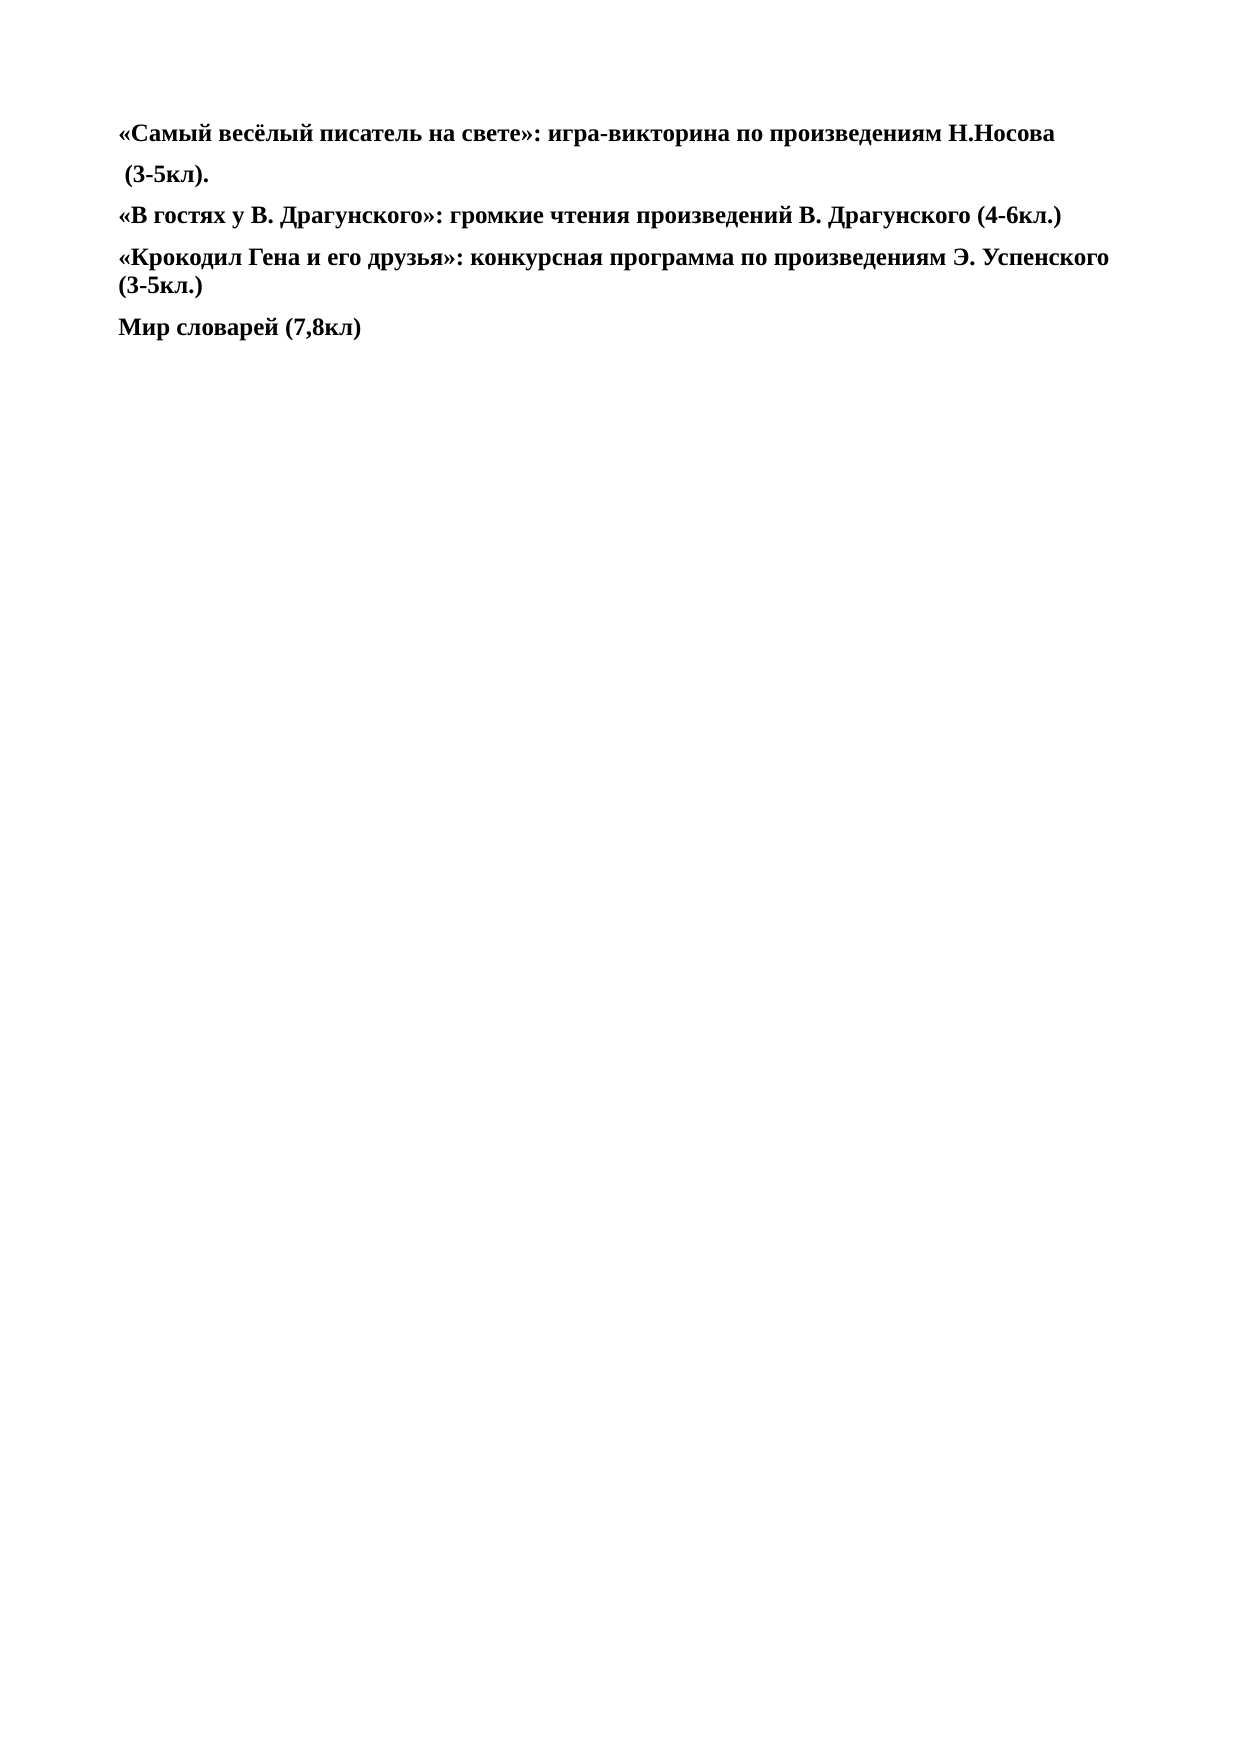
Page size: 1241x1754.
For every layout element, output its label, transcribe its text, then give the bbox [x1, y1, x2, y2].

text (3-5кл). [118, 159, 1122, 188]
text Мир словарей (7,8кл) [118, 312, 1122, 341]
text «В гостях у В. Драгунского»: громкие чтения произведений В. Драгунского (4-6кл.) [118, 201, 1122, 229]
text «Самый весёлый писатель на свете»: игра-викторина по произведениям Н.Носова [118, 118, 1122, 147]
text «Крокодил Гена и его друзья»: конкурсная программа по произведениям Э. Успенского (3-5кл.) [118, 242, 1122, 299]
